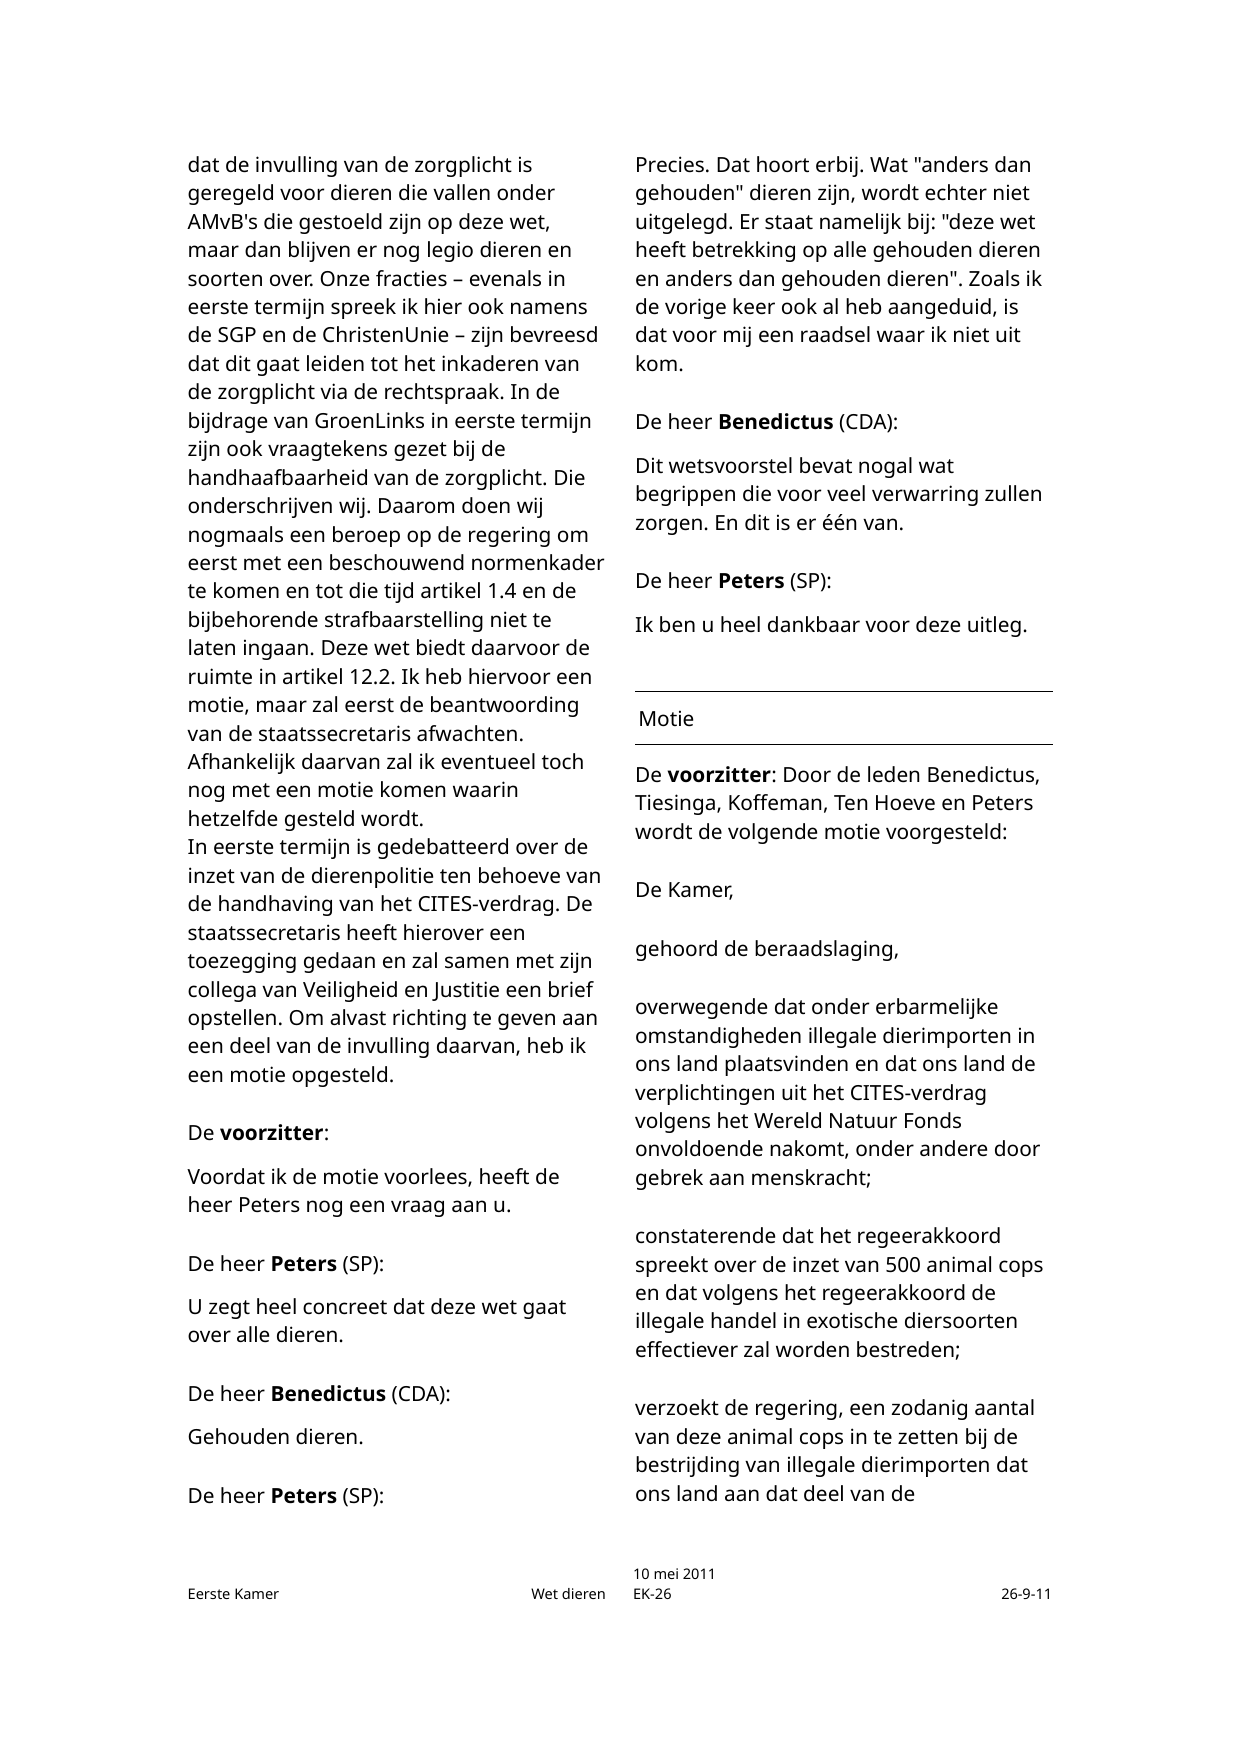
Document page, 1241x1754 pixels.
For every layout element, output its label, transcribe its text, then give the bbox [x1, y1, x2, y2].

text De heer Benedictus (CDA): [635, 407, 1053, 436]
text De heer Peters (SP): [187, 1481, 605, 1509]
text De heer Peters (SP): [187, 1249, 605, 1277]
text Gehouden dieren. [187, 1422, 605, 1451]
text Precies. Dat hoort erbij. Wat "anders dan gehouden" dieren zijn, wordt echter niet uitgelegd. Er staat namelijk bij: "deze wet heeft betrekking op alle gehouden dieren en anders dan gehouden dieren". Zoals ik de vorige keer ook al heb aangeduid, is dat voor mij een raadsel waar ik niet uit kom. [635, 150, 1053, 377]
text Voordat ik de motie voorlees, heeft de heer Peters nog een vraag aan u. [187, 1162, 605, 1219]
text In eerste termijn is gedebatteerd over de inzet van de dierenpolitie ten behoeve van de handhaving van het CITES-verdrag. De staatssecretaris heeft hierover een toezegging gedaan en zal samen met zijn collega van Veiligheid en Justitie een brief opstellen. Om alvast richting te geven aan een deel van de invulling daarvan, heb ik een motie opgesteld. [187, 832, 605, 1088]
text De voorzitter: [187, 1118, 605, 1147]
text Ik ben u heel dankbaar voor deze uitleg. [635, 610, 1053, 638]
text Dit wetsvoorstel bevat nogal wat begrippen die voor veel verwarring zullen zorgen. En dit is er één van. [635, 451, 1053, 536]
subtitle Motie [635, 692, 1053, 744]
text overwegende dat onder erbarmelijke omstandigheden illegale dierimporten in ons land plaatsvinden en dat ons land de verplichtingen uit het CITES-verdrag volgens het Wereld Natuur Fonds onvoldoende nakomt, onder andere door gebrek aan menskracht; [635, 992, 1053, 1191]
text verzoekt de regering, een zodanig aantal van deze animal cops in te zetten bij de bestrijding van illegale dierimporten dat ons land aan dat deel van de [635, 1393, 1053, 1507]
text constaterende dat het regeerakkoord spreekt over de inzet van 500 animal cops en dat volgens het regeerakkoord de illegale handel in exotische diersoorten effectiever zal worden bestreden; [635, 1221, 1053, 1363]
text dat de invulling van de zorgplicht is geregeld voor dieren die vallen onder AMvB's die gestoeld zijn op deze wet, maar dan blijven er nog legio dieren en soorten over. Onze fracties – evenals in eerste termijn spreek ik hier ook namens de SGP en de ChristenUnie – zijn bevreesd dat dit gaat leiden tot het inkaderen van de zorgplicht via de rechtspraak. In de bijdrage van GroenLinks in eerste termijn zijn ook vraagtekens gezet bij de handhaafbaarheid van de zorgplicht. Die onderschrijven wij. Daarom doen wij nogmaals een beroep op de regering om eerst met een beschouwend normenkader te komen en tot die tijd artikel 1.4 en de bijbehorende strafbaarstelling niet te laten ingaan. Deze wet biedt daarvoor de ruimte in artikel 12.2. Ik heb hiervoor een motie, maar zal eerst de beantwoording van de staatssecretaris afwachten. Afhankelijk daarvan zal ik eventueel toch nog met een motie komen waarin hetzelfde gesteld wordt. [187, 150, 605, 832]
text De heer Peters (SP): [635, 566, 1053, 595]
text De heer Benedictus (CDA): [187, 1379, 605, 1407]
text U zegt heel concreet dat deze wet gaat over alle dieren. [187, 1292, 605, 1349]
text gehoord de beraadslaging, [635, 934, 1053, 962]
text De voorzitter: Door de leden Benedictus, Tiesinga, Koffeman, Ten Hoeve en Peters wordt de volgende motie voorgesteld: [635, 760, 1053, 845]
text De Kamer, [635, 875, 1053, 904]
